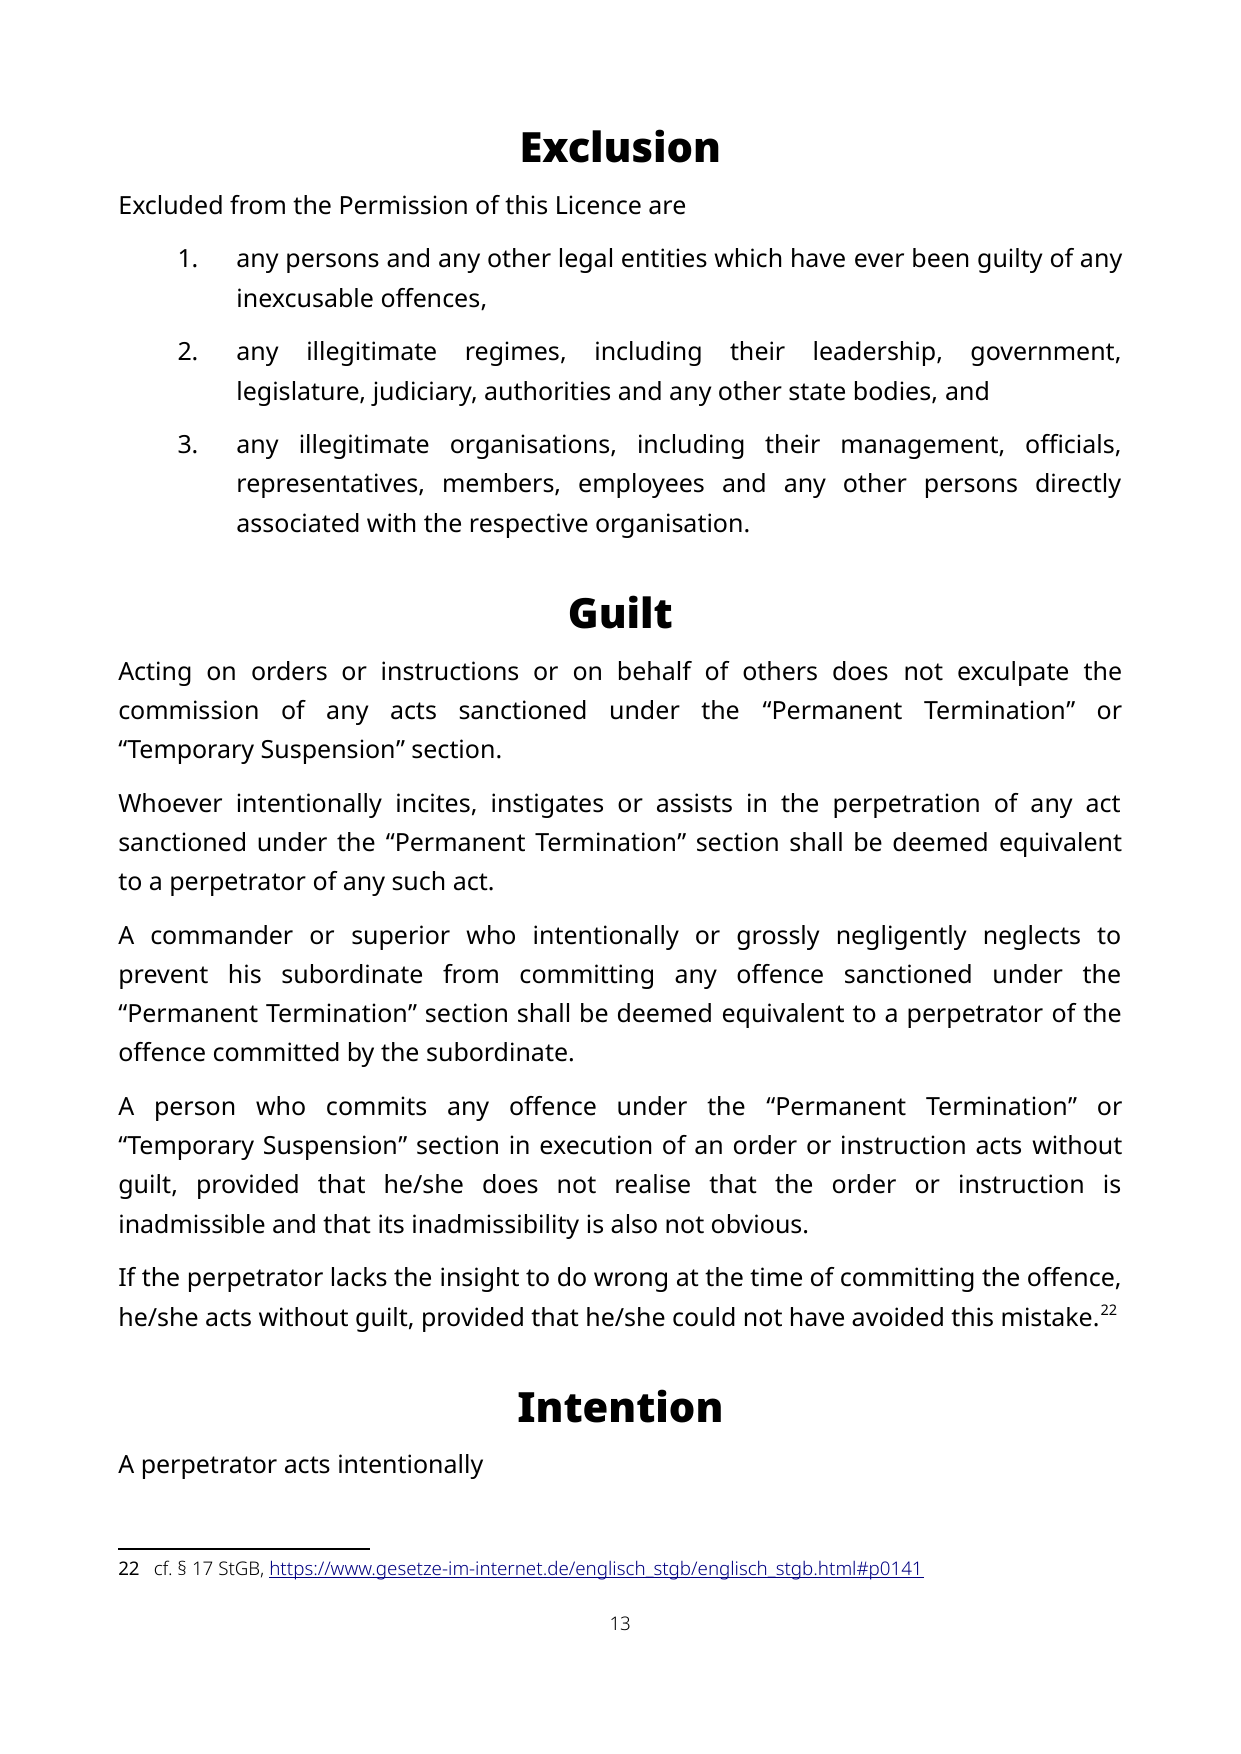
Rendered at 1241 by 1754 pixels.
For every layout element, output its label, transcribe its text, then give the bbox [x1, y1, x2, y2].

text A perpetrator acts intentionally [118, 1447, 1122, 1481]
subtitle Exclusion [118, 118, 1122, 175]
text If the perpetrator lacks the insight to do wrong at the time of committing the offence, he/she acts without guilt, provided that he/she could not have avoided this mistake. [118, 1260, 1122, 1333]
list any persons and any other legal entities which have ever been guilty of any inexcusable offences, [177, 241, 1122, 314]
text A commander or superior who intentionally or grossly negligently neglects to prevent his subordinate from committing any offence sanctioned under the “Permanent Termination” section shall be deemed equivalent to a perpetrator of the offence committed by the subordinate. [118, 917, 1122, 1069]
text Excluded from the Permission of this Licence are [118, 187, 1122, 221]
subtitle Intention [118, 1378, 1122, 1435]
subtitle Guilt [118, 584, 1122, 641]
text Whoever intentionally incites, instigates or assists in the perpetration of any act sanctioned under the “Permanent Termination” section shall be deemed equivalent to a perpetrator of any such act. [118, 785, 1122, 898]
text A person who commits any offence under the “Permanent Termination” or “Temporary Suspension” section in execution of an order or instruction acts without guilt, provided that he/she does not realise that the order or instruction is inadmissible and that its inadmissibility is also not obvious. [118, 1089, 1122, 1240]
list any illegitimate organisations, including their management, officials, representatives, members, employees and any other persons directly associated with the respective organisation. [177, 427, 1122, 539]
text Acting on orders or instructions or on behalf of others does not exculpate the commission of any acts sanctioned under the “Permanent Termination” or “Temporary Suspension” section. [118, 653, 1122, 766]
list any illegitimate regimes, including their leadership, government, legislature, judiciary, authorities and any other state bodies, and [177, 334, 1122, 407]
text cf. § 17 StGB, https://www.gesetze-im-internet.de/englisch_stgb/englisch_stgb.html#p0141 [118, 1555, 1122, 1581]
